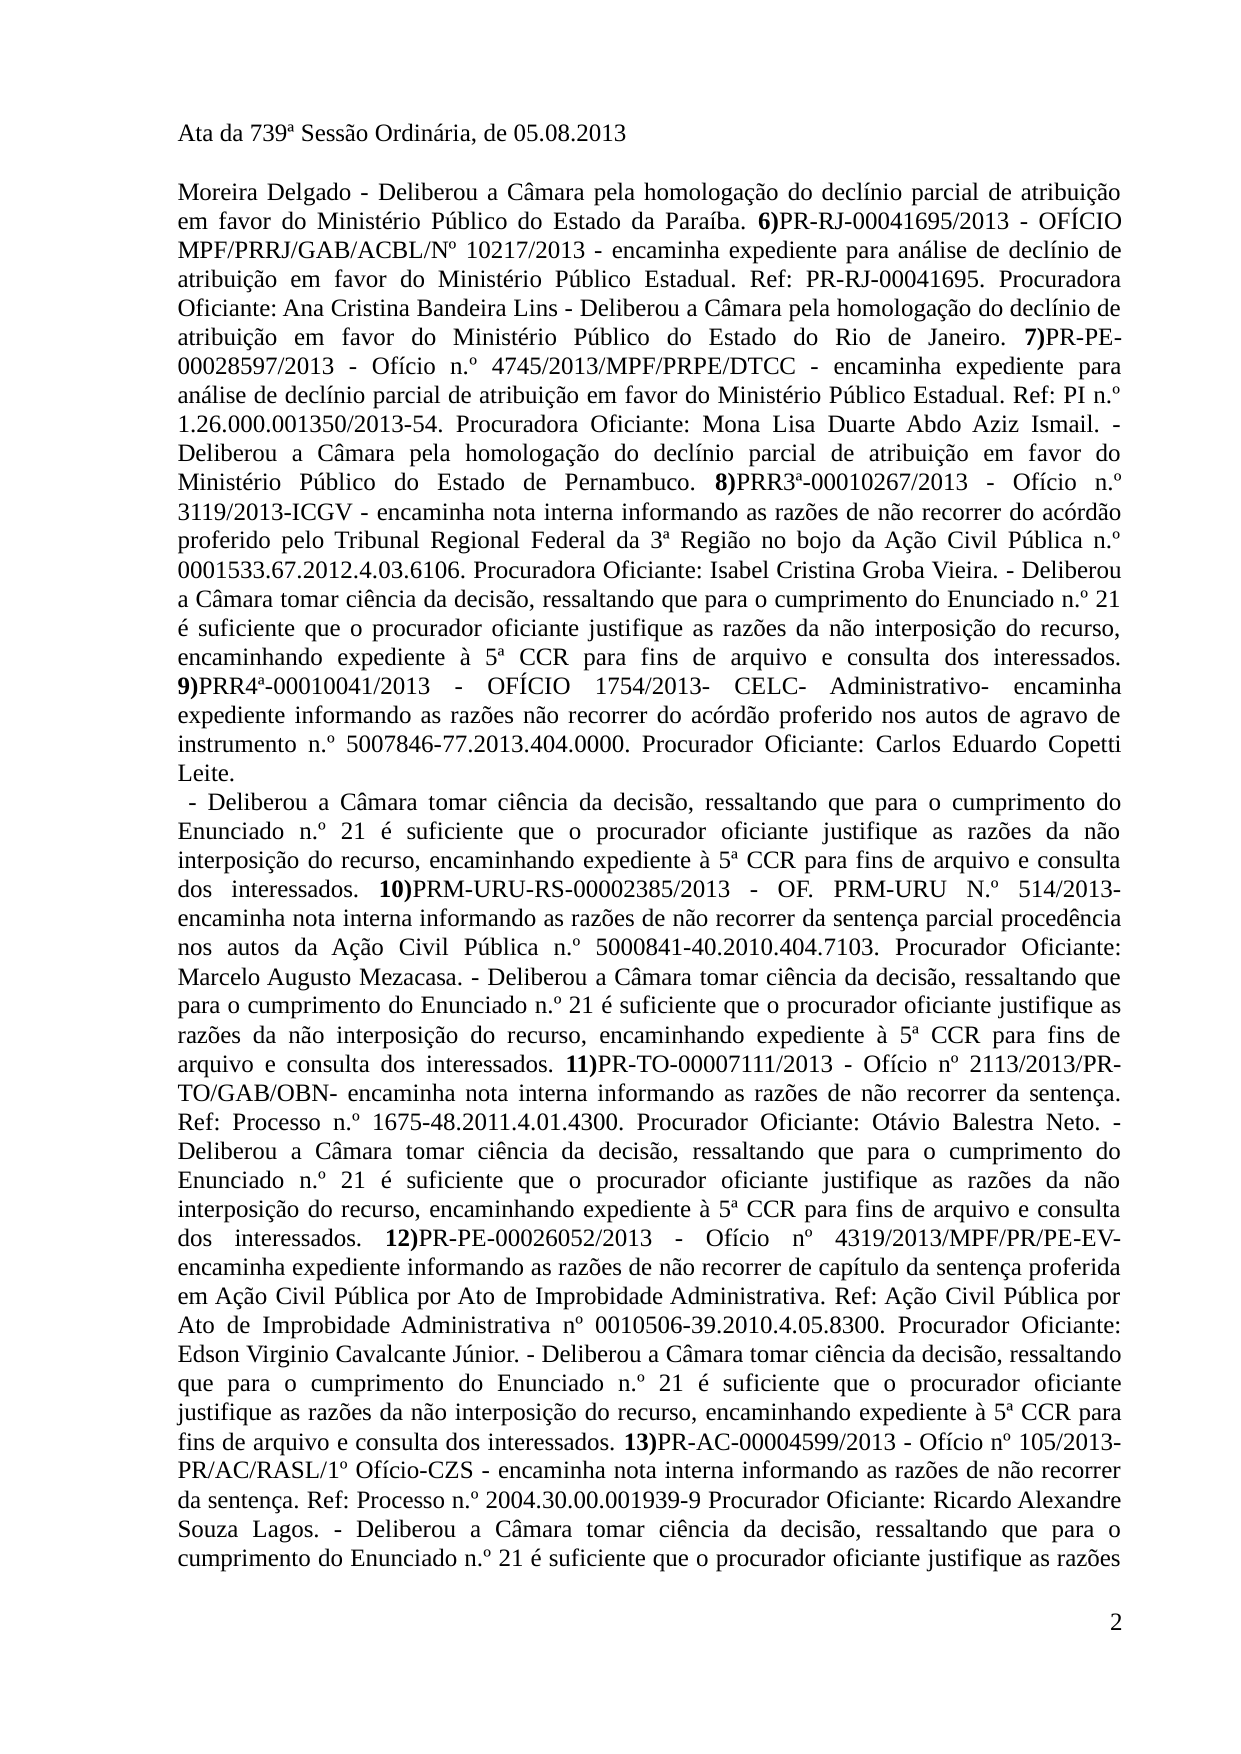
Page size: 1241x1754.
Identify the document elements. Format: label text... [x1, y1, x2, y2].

text Moreira Delgado - Deliberou a Câmara pela homologação do declínio parcial de atribuição em favor do Ministério Público do Estado da Paraíba. 6)PR-RJ-00041695/2013 - OFÍCIO MPF/PRRJ/GAB/ACBL/Nº 10217/2013 - encaminha expediente para análise de declínio de atribuição em favor do Ministério Público Estadual. Ref: PR-RJ-00041695. Procuradora Oficiante: Ana Cristina Bandeira Lins - Deliberou a Câmara pela homologação do declínio de atribuição em favor do Ministério Público do Estado do Rio de Janeiro. 7)PR-PE-00028597/2013 - Ofício n.º 4745/2013/MPF/PRPE/DTCC - encaminha expediente para análise de declínio parcial de atribuição em favor do Ministério Público Estadual. Ref: PI n.º 1.26.000.001350/2013-54. Procuradora Oficiante: Mona Lisa Duarte Abdo Aziz Ismail. - Deliberou a Câmara pela homologação do declínio parcial de atribuição em favor do Ministério Público do Estado de Pernambuco. 8)PRR3ª-00010267/2013 - Ofício n.º 3119/2013-ICGV - encaminha nota interna informando as razões de não recorrer do acórdão proferido pelo Tribunal Regional Federal da 3ª Região no bojo da Ação Civil Pública n.º 0001533.67.2012.4.03.6106. Procuradora Oficiante: Isabel Cristina Groba Vieira. - Deliberou a Câmara tomar ciência da decisão, ressaltando que para o cumprimento do Enunciado n.º 21 é suficiente que o procurador oficiante justifique as razões da não interposição do recurso, encaminhando expediente à 5ª CCR para fins de arquivo e consulta dos interessados. 9)PRR4ª-00010041/2013 - OFÍCIO 1754/2013- CELC- Administrativo- encaminha expediente informando as razões não recorrer do acórdão proferido nos autos de agravo de instrumento n.º 5007846-77.2013.404.0000. Procurador Oficiante: Carlos Eduardo Copetti Leite. - Deliberou a Câmara tomar ciência da decisão, ressaltando que para o cumprimento do Enunciado n.º 21 é suficiente que o procurador oficiante justifique as razões da não interposição do recurso, encaminhando expediente à 5ª CCR para fins de arquivo e consulta dos interessados. 10)PRM-URU-RS-00002385/2013 - OF. PRM-URU N.º 514/2013- encaminha nota interna informando as razões de não recorrer da sentença parcial procedência nos autos da Ação Civil Pública n.º 5000841-40.2010.404.7103. Procurador Oficiante: Marcelo Augusto Mezacasa. - Deliberou a Câmara tomar ciência da decisão, ressaltando que para o cumprimento do Enunciado n.º 21 é suficiente que o procurador oficiante justifique as razões da não interposição do recurso, encaminhando expediente à 5ª CCR para fins de arquivo e consulta dos interessados. 11)PR-TO-00007111/2013 - Ofício nº 2113/2013/PR-TO/GAB/OBN- encaminha nota interna informando as razões de não recorrer da sentença. Ref: Processo n.º 1675-48.2011.4.01.4300. Procurador Oficiante: Otávio Balestra Neto. - Deliberou a Câmara tomar ciência da decisão, ressaltando que para o cumprimento do Enunciado n.º 21 é suficiente que o procurador oficiante justifique as razões da não interposição do recurso, encaminhando expediente à 5ª CCR para fins de arquivo e consulta dos interessados. 12)PR-PE-00026052/2013 - Ofício nº 4319/2013/MPF/PR/PE-EV- encaminha expediente informando as razões de não recorrer de capítulo da sentença proferida em Ação Civil Pública por Ato de Improbidade Administrativa. Ref: Ação Civil Pública por Ato de Improbidade Administrativa nº 0010506-39.2010.4.05.8300. Procurador Oficiante: Edson Virginio Cavalcante Júnior. - Deliberou a Câmara tomar ciência da decisão, ressaltando que para o cumprimento do Enunciado n.º 21 é suficiente que o procurador oficiante justifique as razões da não interposição do recurso, encaminhando expediente à 5ª CCR para fins de arquivo e consulta dos interessados. 13)PR-AC-00004599/2013 - Ofício nº 105/2013-PR/AC/RASL/1º Ofício-CZS - encaminha nota interna informando as razões de não recorrer da sentença. Ref: Processo n.º 2004.30.00.001939-9 Procurador Oficiante: Ricardo Alexandre Souza Lagos. - Deliberou a Câmara tomar ciência da decisão, ressaltando que para o cumprimento do Enunciado n.º 21 é suficiente que o procurador oficiante justifique as razões [177, 177, 1122, 1572]
